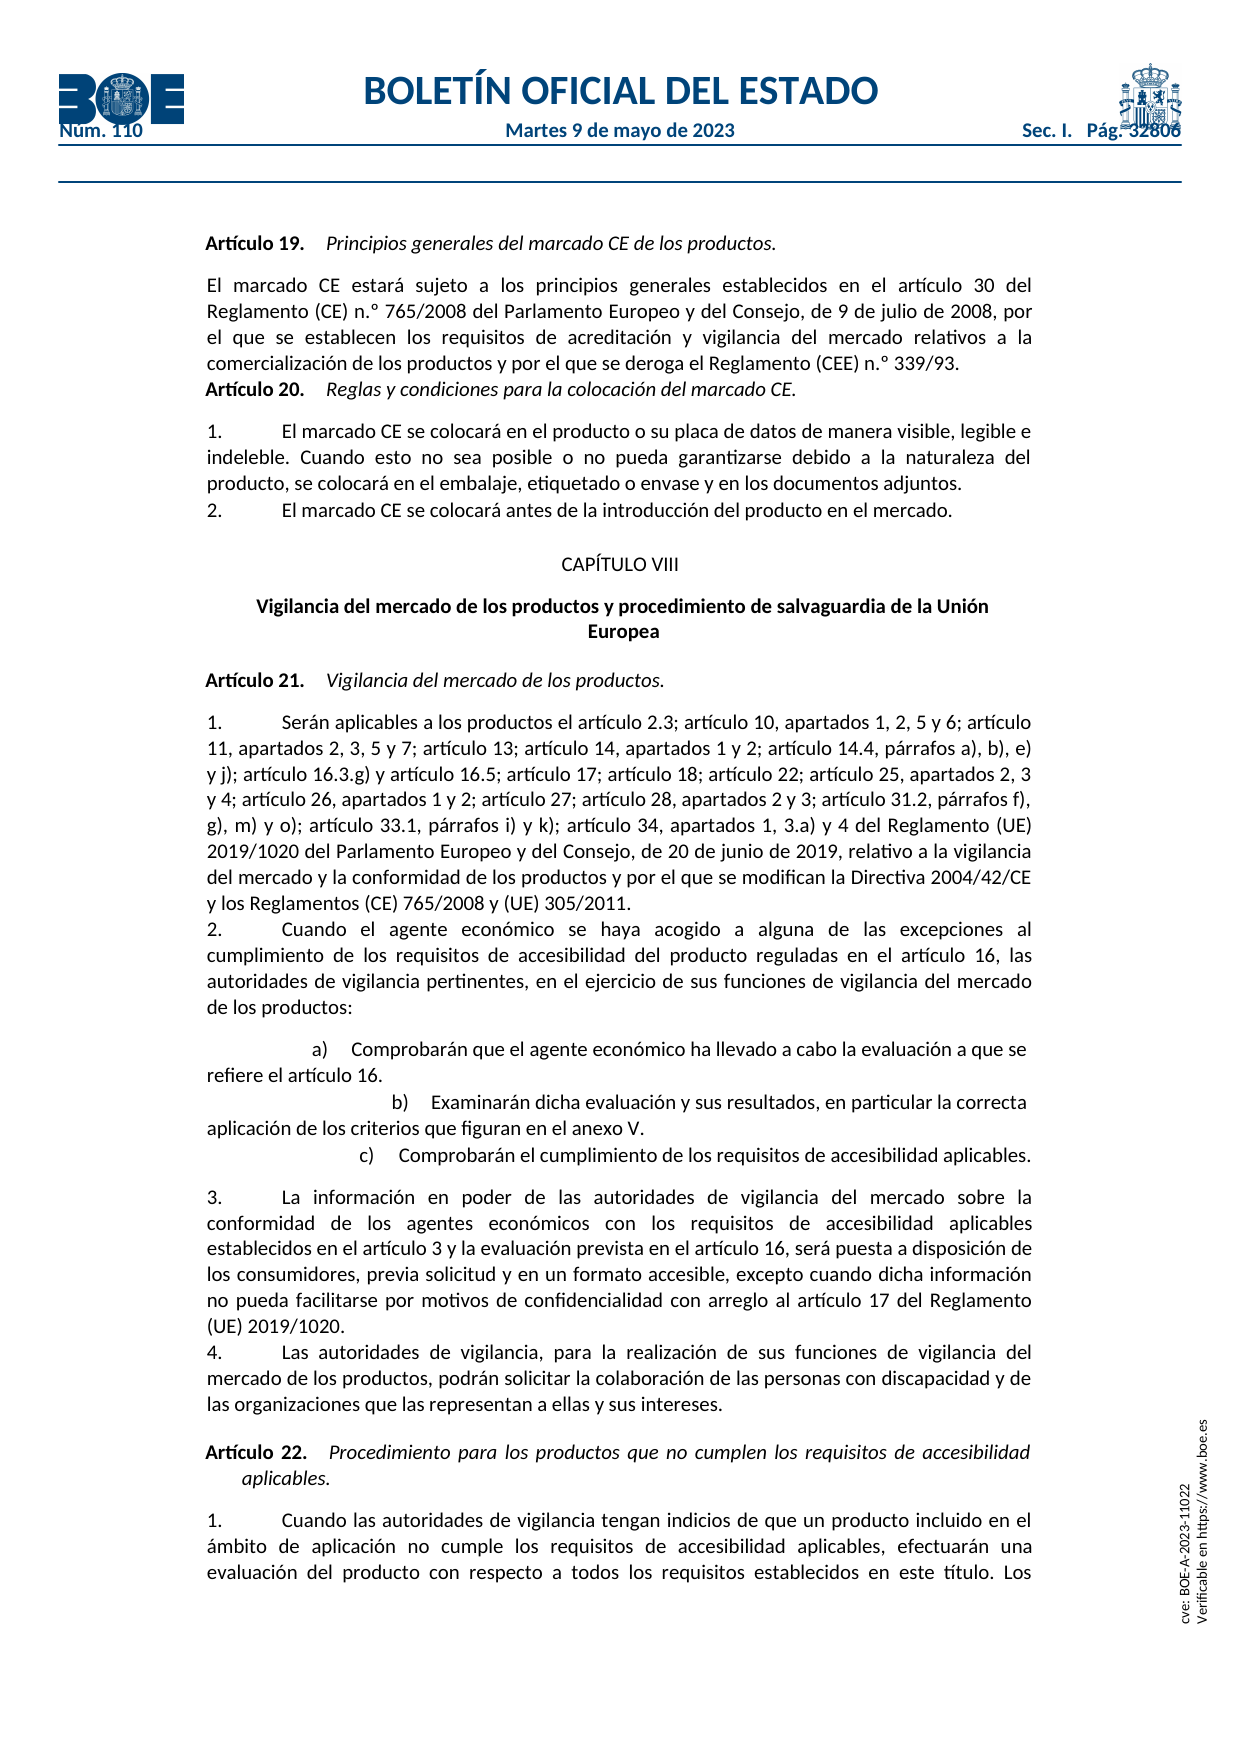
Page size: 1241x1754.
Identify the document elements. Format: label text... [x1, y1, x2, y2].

list La información en poder de las autoridades de vigilancia del mercado sobre la conformidad de los agentes económicos con los requisitos de accesibilidad aplicables establecidos en el artículo 3 y la evaluación prevista en el artículo 16, será puesta a disposición de los consumidores, previa solicitud y en un formato accesible, excepto cuando dicha información no pueda facilitarse por motivos de confidencialidad con arreglo al artículo 17 del Reglamento (UE) 2019/1020. [207, 1184, 1034, 1338]
list Examinarán dicha evaluación y sus resultados, en particular la correcta [167, 1089, 1032, 1114]
text Artículo 19. Principios generales del marcado CE de los productos. [205, 230, 1034, 256]
list Cuando las autoridades de vigilancia tengan indicios de que un producto incluido en el ámbito de aplicación no cumple los requisitos de accesibilidad aplicables, efectuarán una evaluación del producto con respecto a todos los requisitos establecidos en este título. Los [207, 1508, 1034, 1585]
list Comprobarán el cumplimiento de los requisitos de accesibilidad aplicables. [167, 1142, 1032, 1167]
list El marcado CE se colocará en el producto o su placa de datos de manera visible, legible e indeleble. Cuando esto no sea posible o no pueda garantizarse debido a la naturaleza del producto, se colocará en el embalaje, etiquetado o envase y en los documentos adjuntos. [207, 419, 1032, 496]
list El marcado CE se colocará antes de la introducción del producto en el mercado. [207, 497, 1032, 522]
list Comprobarán que el agente económico ha llevado a cabo la evaluación a que se [167, 1036, 1032, 1062]
list Serán aplicables a los productos el artículo 2.3; artículo 10, apartados 1, 2, 5 y 6; artículo 11, apartados 2, 3, 5 y 7; artículo 13; artículo 14, apartados 1 y 2; artículo 14.4, párrafos a), b), e) y j); artículo 16.3.g) y artículo 16.5; artículo 17; artículo 18; artículo 22; artículo 25, apartados 2, 3 y 4; artículo 26, apartados 1 y 2; artículo 27; artículo 28, apartados 2 y 3; artículo 31.2, párrafos f), g), m) y o); artículo 33.1, párrafos i) y k); artículo 34, apartados 1, 3.a) y 4 del Reglamento (UE) 2019/1020 del Parlamento Europeo y del Consejo, de 20 de junio de 2019, relativo a la vigilancia del mercado y la conformidad de los productos y por el que se modifican la Directiva 2004/42/CE y los Reglamentos (CE) 765/2008 y (UE) 305/2011. [207, 709, 1034, 915]
text Artículo 21. Vigilancia del mercado de los productos. [205, 667, 1034, 692]
text Artículo 22. Procedimiento para los productos que no cumplen los requisitos de accesibilidad aplicables. [205, 1439, 1034, 1491]
text refiere el artículo 16. [207, 1063, 1034, 1088]
text Vigilancia del mercado de los productos y procedimiento de salvaguardia de la Unión Europea [243, 593, 1003, 644]
list Cuando el agente económico se haya acogido a alguna de las excepciones al cumplimiento de los requisitos de accesibilidad del producto reguladas en el artículo 16, las autoridades de vigilancia pertinentes, en el ejercicio de sus funciones de vigilancia del mercado de los productos: [207, 916, 1034, 1019]
text CAPÍTULO VIII [233, 551, 1007, 576]
text El marcado CE estará sujeto a los principios generales establecidos en el artículo 30 del Reglamento (CE) n.º 765/2008 del Parlamento Europeo y del Consejo, de 9 de julio de 2008, por el que se establecen los requisitos de acreditación y vigilancia del mercado relativos a la comercialización de los productos y por el que se deroga el Reglamento (CEE) n.º 339/93. [207, 273, 1034, 376]
list Las autoridades de vigilancia, para la realización de sus funciones de vigilancia del mercado de los productos, podrán solicitar la colaboración de las personas con discapacidad y de las organizaciones que las representan a ellas y sus intereses. [207, 1339, 1034, 1416]
text aplicación de los criterios que figuran en el anexo V. [207, 1115, 1034, 1141]
text Artículo 20. Reglas y condiciones para la colocación del marcado CE. [205, 376, 1034, 402]
